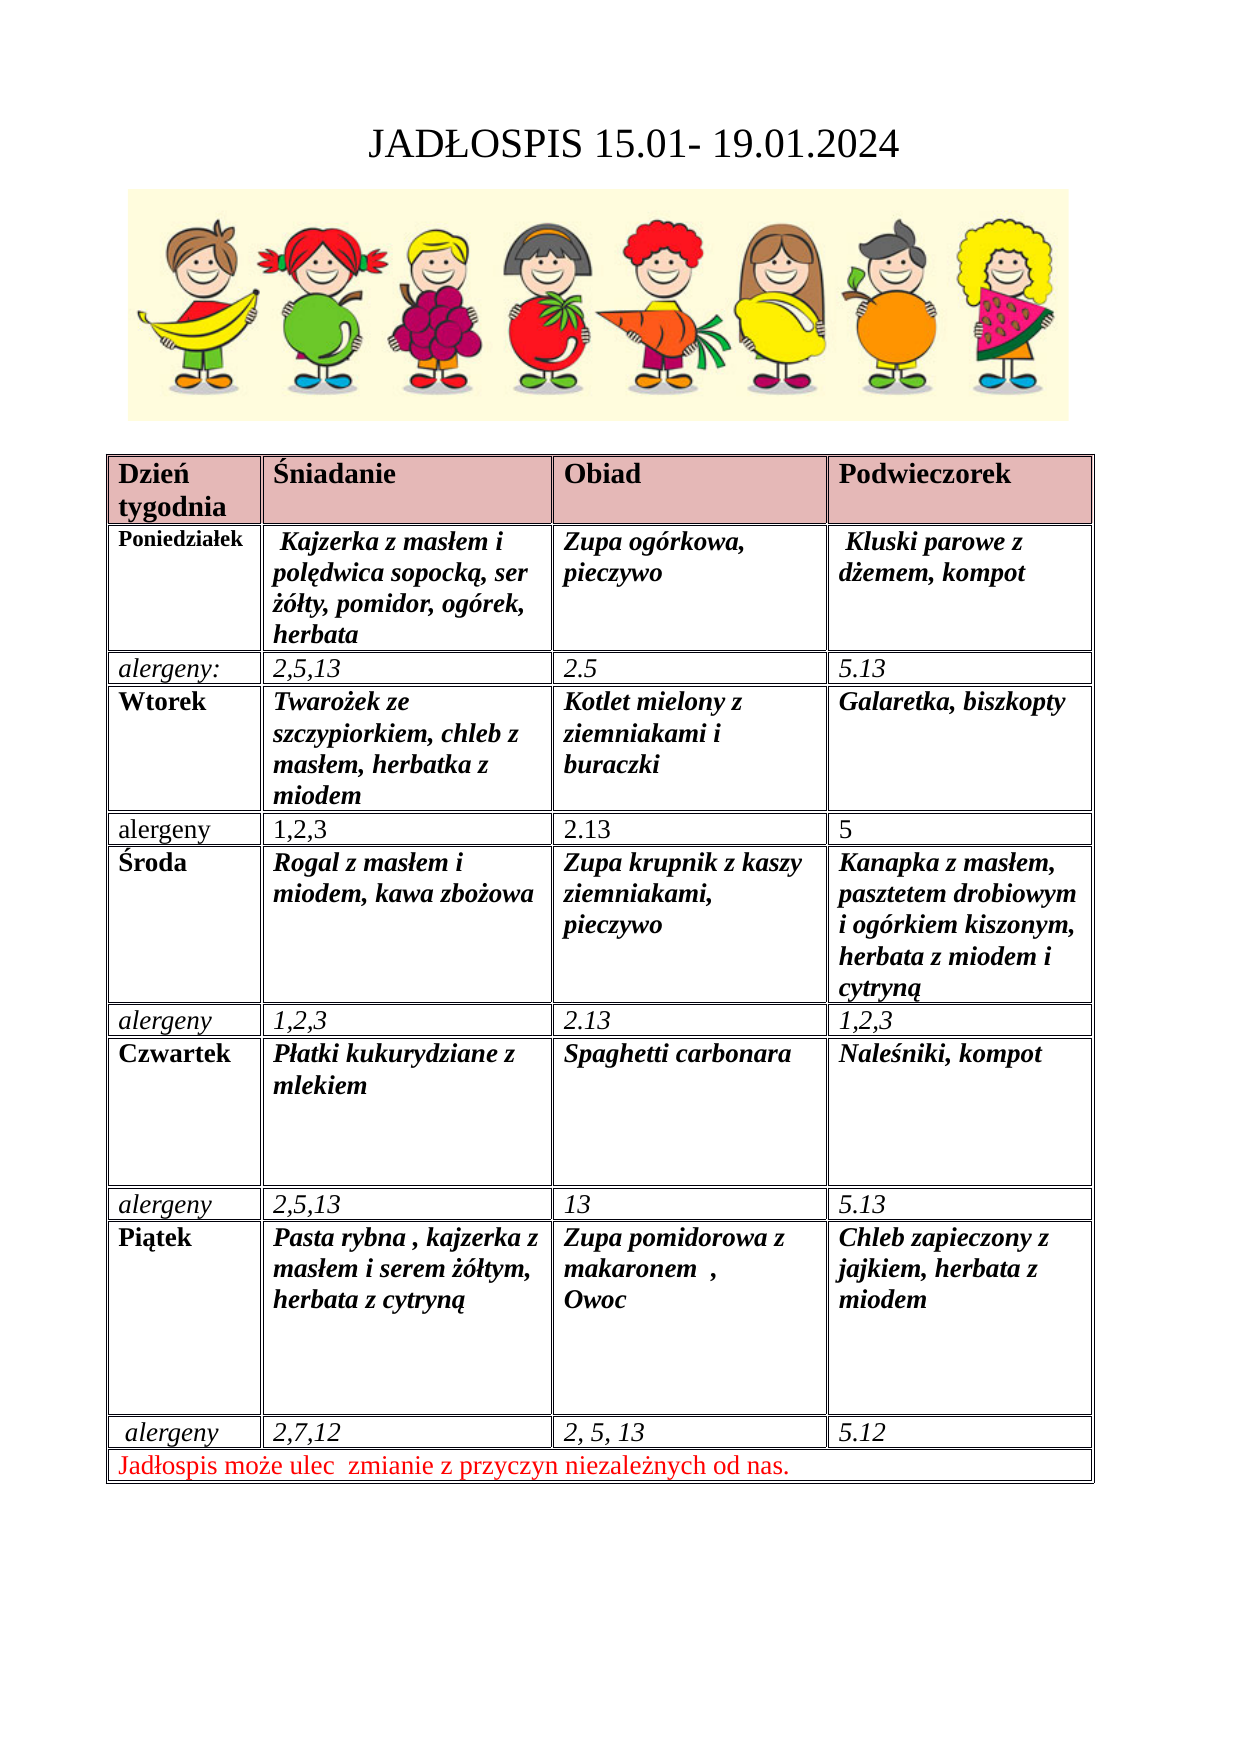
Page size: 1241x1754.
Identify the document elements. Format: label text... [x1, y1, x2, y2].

table_cell alergeny [109, 1417, 260, 1447]
table_cell 13 [554, 1189, 826, 1219]
text JADŁOSPIS 15.01- 19.01.2024 [118, 118, 1122, 166]
table_cell Twarożek ze szczypiorkiem, chleb z masłem, herbatka z miodem [264, 687, 551, 810]
table_cell Zupa ogórkowa, pieczywo [554, 526, 826, 650]
table_cell 2,5 [554, 653, 826, 683]
table_cell alergeny: [109, 653, 260, 683]
table_cell Środa [109, 847, 260, 1002]
table_cell alergeny [109, 814, 260, 844]
table_cell 2,7,12 [264, 1417, 551, 1447]
table_cell 1,2,3 [264, 1005, 551, 1035]
table_cell Wtorek [109, 687, 260, 810]
table_cell Pasta rybna , kajzerka z masłem i serem żółtym, herbata z cytryną [264, 1222, 551, 1413]
table_cell 5,13 [829, 653, 1091, 683]
table_header Podwieczorek [829, 457, 1091, 523]
table_cell Kajzerka z masłem i polędwica sopocką, ser żółty, pomidor, ogórek, herbata [264, 526, 551, 650]
table_cell Zupa pomidorowa z makaronem , Owoc [554, 1222, 826, 1413]
table_cell 1,2,3 [829, 1005, 1091, 1035]
table_cell Kanapka z masłem, pasztetem drobiowym i ogórkiem kiszonym, herbata z miodem i cytryną [829, 847, 1091, 1002]
table_cell Płatki kukurydziane z mlekiem [264, 1039, 551, 1185]
table_cell Kluski parowe z dżemem, kompot [829, 526, 1091, 650]
table_cell alergeny [109, 1005, 260, 1035]
table_cell 2,13 [554, 1005, 826, 1035]
table_header Obiad [554, 457, 826, 523]
picture [127, 189, 1069, 421]
table_header Dzień tygodnia [109, 457, 260, 523]
table_cell Poniedziałek [109, 526, 260, 650]
table_cell Kotlet mielony z ziemniakami i buraczki [554, 687, 826, 810]
table_cell 2,5,13 [264, 1189, 551, 1219]
table_cell alergeny [109, 1189, 260, 1219]
table_cell Rogal z masłem i miodem, kawa zbożowa [264, 847, 551, 1002]
table_header Śniadanie [264, 457, 551, 523]
table_cell 5,13 [829, 1189, 1091, 1219]
table_cell 2,5,13 [264, 653, 551, 683]
table_cell 2, 5, 13 [554, 1417, 826, 1447]
table_cell 5 [829, 814, 1091, 844]
table_cell 1,2,3 [264, 814, 551, 844]
table_cell Spaghetti carbonara [554, 1039, 826, 1185]
table_cell Piątek [109, 1222, 260, 1413]
table_cell Jadłospis może ulec zmianie z przyczyn niezależnych od nas. [109, 1450, 1091, 1480]
table_cell Czwartek [109, 1039, 260, 1185]
table_cell Naleśniki, kompot [829, 1039, 1091, 1185]
table_cell Chleb zapieczony z jajkiem, herbata z miodem [829, 1222, 1091, 1413]
table_cell 2,13 [554, 814, 826, 844]
table_cell Zupa krupnik z kaszy ziemniakami, pieczywo [554, 847, 826, 1002]
table_cell Galaretka, biszkopty [829, 687, 1091, 810]
table_cell 5,12 [829, 1417, 1091, 1447]
